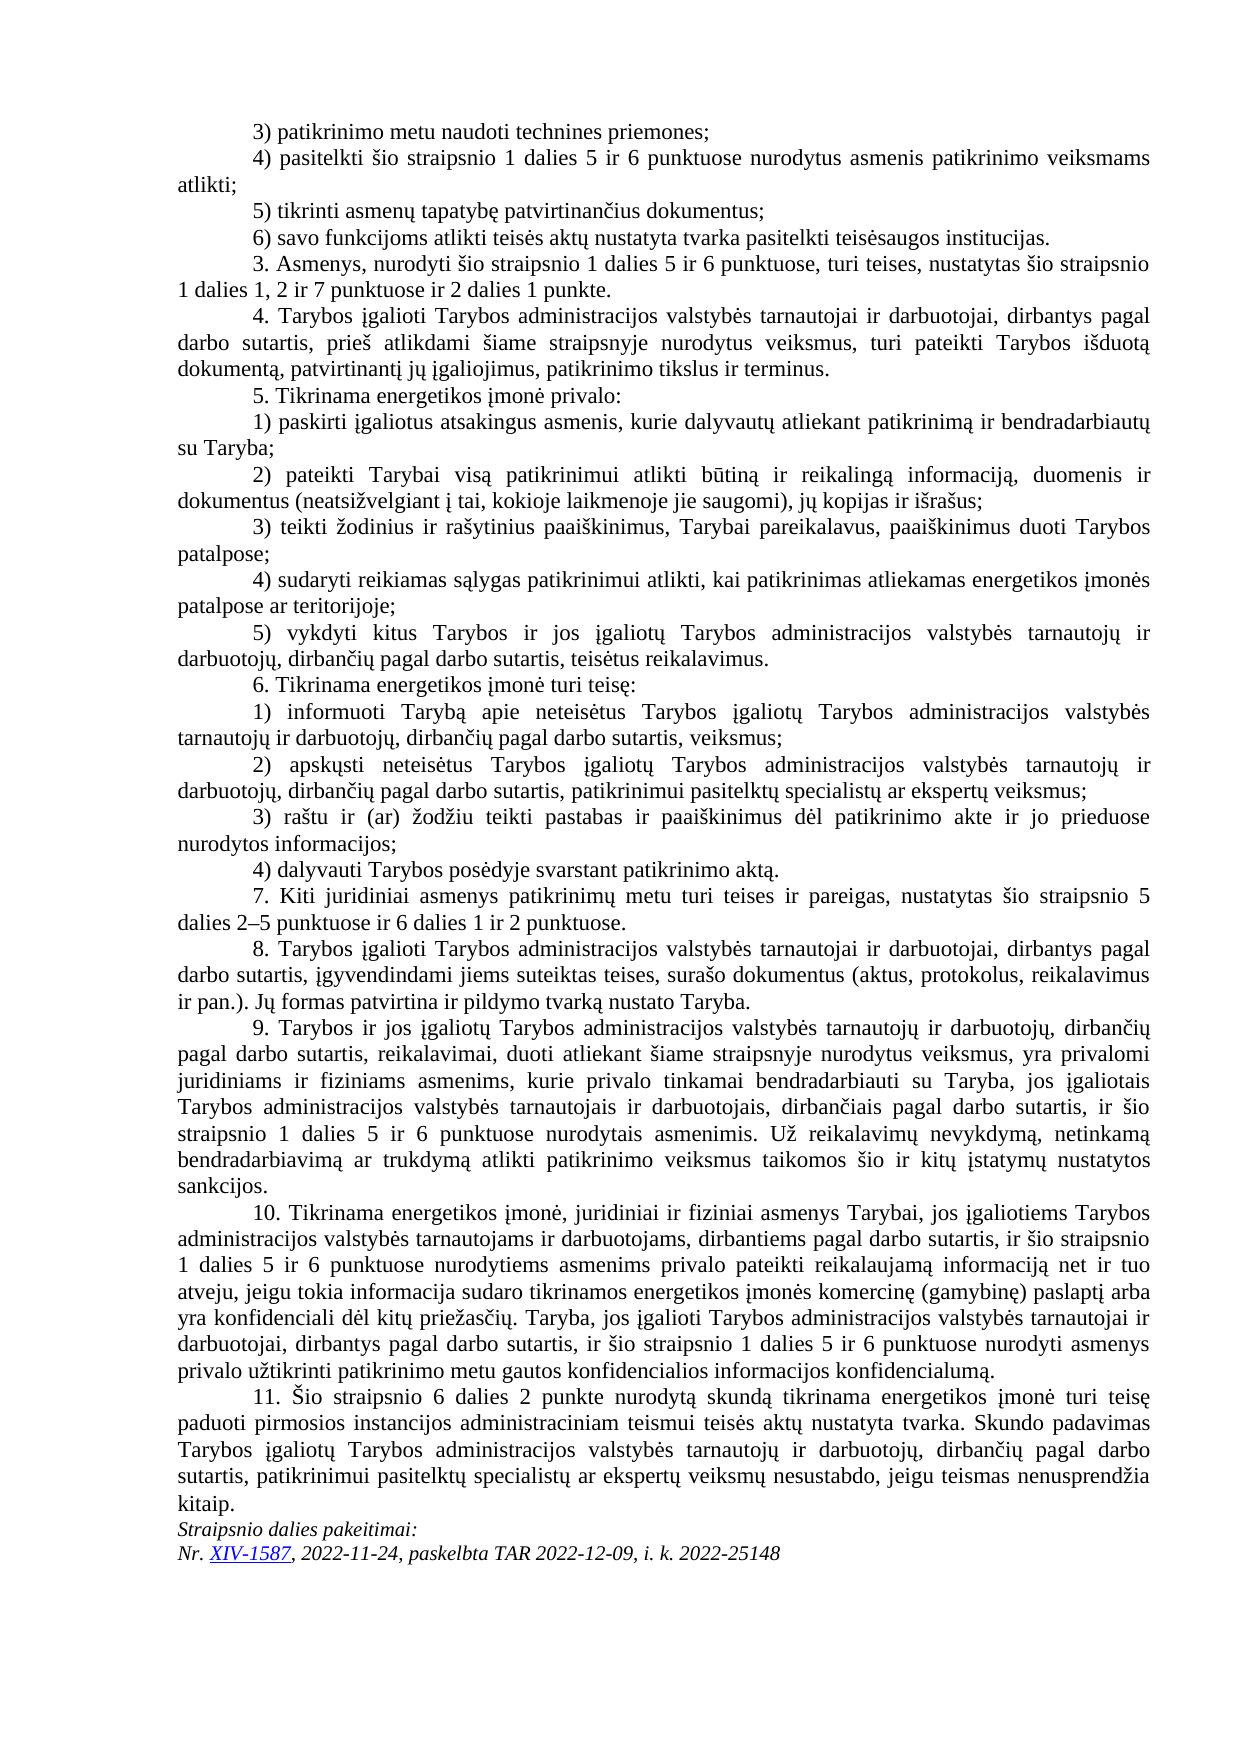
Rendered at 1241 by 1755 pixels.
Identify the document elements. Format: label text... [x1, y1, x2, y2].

text 9. Tarybos ir jos įgaliotų Tarybos administracijos valstybės tarnautojų ir darbuotojų, dirbančių pagal darbo sutartis, reikalavimai, duoti atliekant šiame straipsnyje nurodytus veiksmus, yra privalomi juridiniams ir fiziniams asmenims, kurie privalo tinkamai bendradarbiauti su Taryba, jos įgaliotais Tarybos administracijos valstybės tarnautojais ir darbuotojais, dirbančiais pagal darbo sutartis, ir šio straipsnio 1 dalies 5 ir 6 punktuose nurodytais asmenimis. Už reikalavimų nevykdymą, netinkamą bendradarbiavimą ar trukdymą atlikti patikrinimo veiksmus taikomos šio ir kitų įstatymų nustatytos sankcijos. [177, 1014, 1152, 1199]
text 3) raštu ir (ar) žodžiu teikti pastabas ir paaiškinimus dėl patikrinimo akte ir jo prieduose nurodytos informacijos; [177, 803, 1152, 856]
text 4) sudaryti reikiamas sąlygas patikrinimui atlikti, kai patikrinimas atliekamas energetikos įmonės patalpose ar teritorijoje; [177, 566, 1152, 619]
text 6) savo funkcijoms atlikti teisės aktų nustatyta tvarka pasitelkti teisėsaugos institucijas. [177, 223, 1152, 250]
text 3) teikti žodinius ir rašytinius paaiškinimus, Tarybai pareikalavus, paaiškinimus duoti Tarybos patalpose; [177, 513, 1152, 566]
text 3) patikrinimo metu naudoti technines priemones; [177, 118, 1152, 144]
text Straipsnio dalies pakeitimai: [177, 1517, 1152, 1541]
text 10. Tikrinama energetikos įmonė, juridiniai ir fiziniai asmenys Tarybai, jos įgaliotiems Tarybos administracijos valstybės tarnautojams ir darbuotojams, dirbantiems pagal darbo sutartis, ir šio straipsnio 1 dalies 5 ir 6 punktuose nurodytiems asmenims privalo pateikti reikalaujamą informaciją net ir tuo atveju, jeigu tokia informacija sudaro tikrinamos energetikos įmonės komercinę (gamybinę) paslaptį arba yra konfidenciali dėl kitų priežasčių. Taryba, jos įgalioti Tarybos administracijos valstybės tarnautojai ir darbuotojai, dirbantys pagal darbo sutartis, ir šio straipsnio 1 dalies 5 ir 6 punktuose nurodyti asmenys privalo užtikrinti patikrinimo metu gautos konfidencialios informacijos konfidencialumą. [177, 1199, 1152, 1383]
text 11. Šio straipsnio 6 dalies 2 punkte nurodytą skundą tikrinama energetikos įmonė turi teisę paduoti pirmosios instancijos administraciniam teismui teisės aktų nustatyta tvarka. Skundo padavimas Tarybos įgaliotų Tarybos administracijos valstybės tarnautojų ir darbuotojų, dirbančių pagal darbo sutartis, patikrinimui pasitelktų specialistų ar ekspertų veiksmų nesustabdo, jeigu teismas nenusprendžia kitaip. [177, 1383, 1152, 1517]
text 1) informuoti Tarybą apie neteisėtus Tarybos įgaliotų Tarybos administracijos valstybės tarnautojų ir darbuotojų, dirbančių pagal darbo sutartis, veiksmus; [177, 698, 1152, 751]
text 5) tikrinti asmenų tapatybę patvirtinančius dokumentus; [177, 197, 1152, 223]
text 5. Tikrinama energetikos įmonė privalo: [177, 382, 1152, 408]
text 4. Tarybos įgalioti Tarybos administracijos valstybės tarnautojai ir darbuotojai, dirbantys pagal darbo sutartis, prieš atlikdami šiame straipsnyje nurodytus veiksmus, turi pateikti Tarybos išduotą dokumentą, patvirtinantį jų įgaliojimus, patikrinimo tikslus ir terminus. [177, 303, 1152, 382]
text 1) paskirti įgaliotus atsakingus asmenis, kurie dalyvautų atliekant patikrinimą ir bendradarbiautų su Taryba; [177, 408, 1152, 461]
text 3. Asmenys, nurodyti šio straipsnio 1 dalies 5 ir 6 punktuose, turi teises, nustatytas šio straipsnio 1 dalies 1, 2 ir 7 punktuose ir 2 dalies 1 punkte. [177, 250, 1152, 303]
text 7. Kiti juridiniai asmenys patikrinimų metu turi teises ir pareigas, nustatytas šio straipsnio 5 dalies 2–5 punktuose ir 6 dalies 1 ir 2 punktuose. [177, 882, 1152, 935]
text 2) apskųsti neteisėtus Tarybos įgaliotų Tarybos administracijos valstybės tarnautojų ir darbuotojų, dirbančių pagal darbo sutartis, patikrinimui pasitelktų specialistų ar ekspertų veiksmus; [177, 751, 1152, 803]
text 5) vykdyti kitus Tarybos ir jos įgaliotų Tarybos administracijos valstybės tarnautojų ir darbuotojų, dirbančių pagal darbo sutartis, teisėtus reikalavimus. [177, 619, 1152, 672]
text 4) dalyvauti Tarybos posėdyje svarstant patikrinimo aktą. [177, 856, 1152, 882]
text 6. Tikrinama energetikos įmonė turi teisę: [177, 672, 1152, 698]
text 4) pasitelkti šio straipsnio 1 dalies 5 ir 6 punktuose nurodytus asmenis patikrinimo veiksmams atlikti; [177, 144, 1152, 197]
text 8. Tarybos įgalioti Tarybos administracijos valstybės tarnautojai ir darbuotojai, dirbantys pagal darbo sutartis, įgyvendindami jiems suteiktas teises, surašo dokumentus (aktus, protokolus, reikalavimus ir pan.). Jų formas patvirtina ir pildymo tvarką nustato Taryba. [177, 935, 1152, 1014]
text Nr. XIV-1587, 2022-11-24, paskelbta TAR 2022-12-09, i. k. 2022-25148 [177, 1541, 1152, 1565]
text 2) pateikti Tarybai visą patikrinimui atlikti būtiną ir reikalingą informaciją, duomenis ir dokumentus (neatsižvelgiant į tai, kokioje laikmenoje jie saugomi), jų kopijas ir išrašus; [177, 461, 1152, 513]
